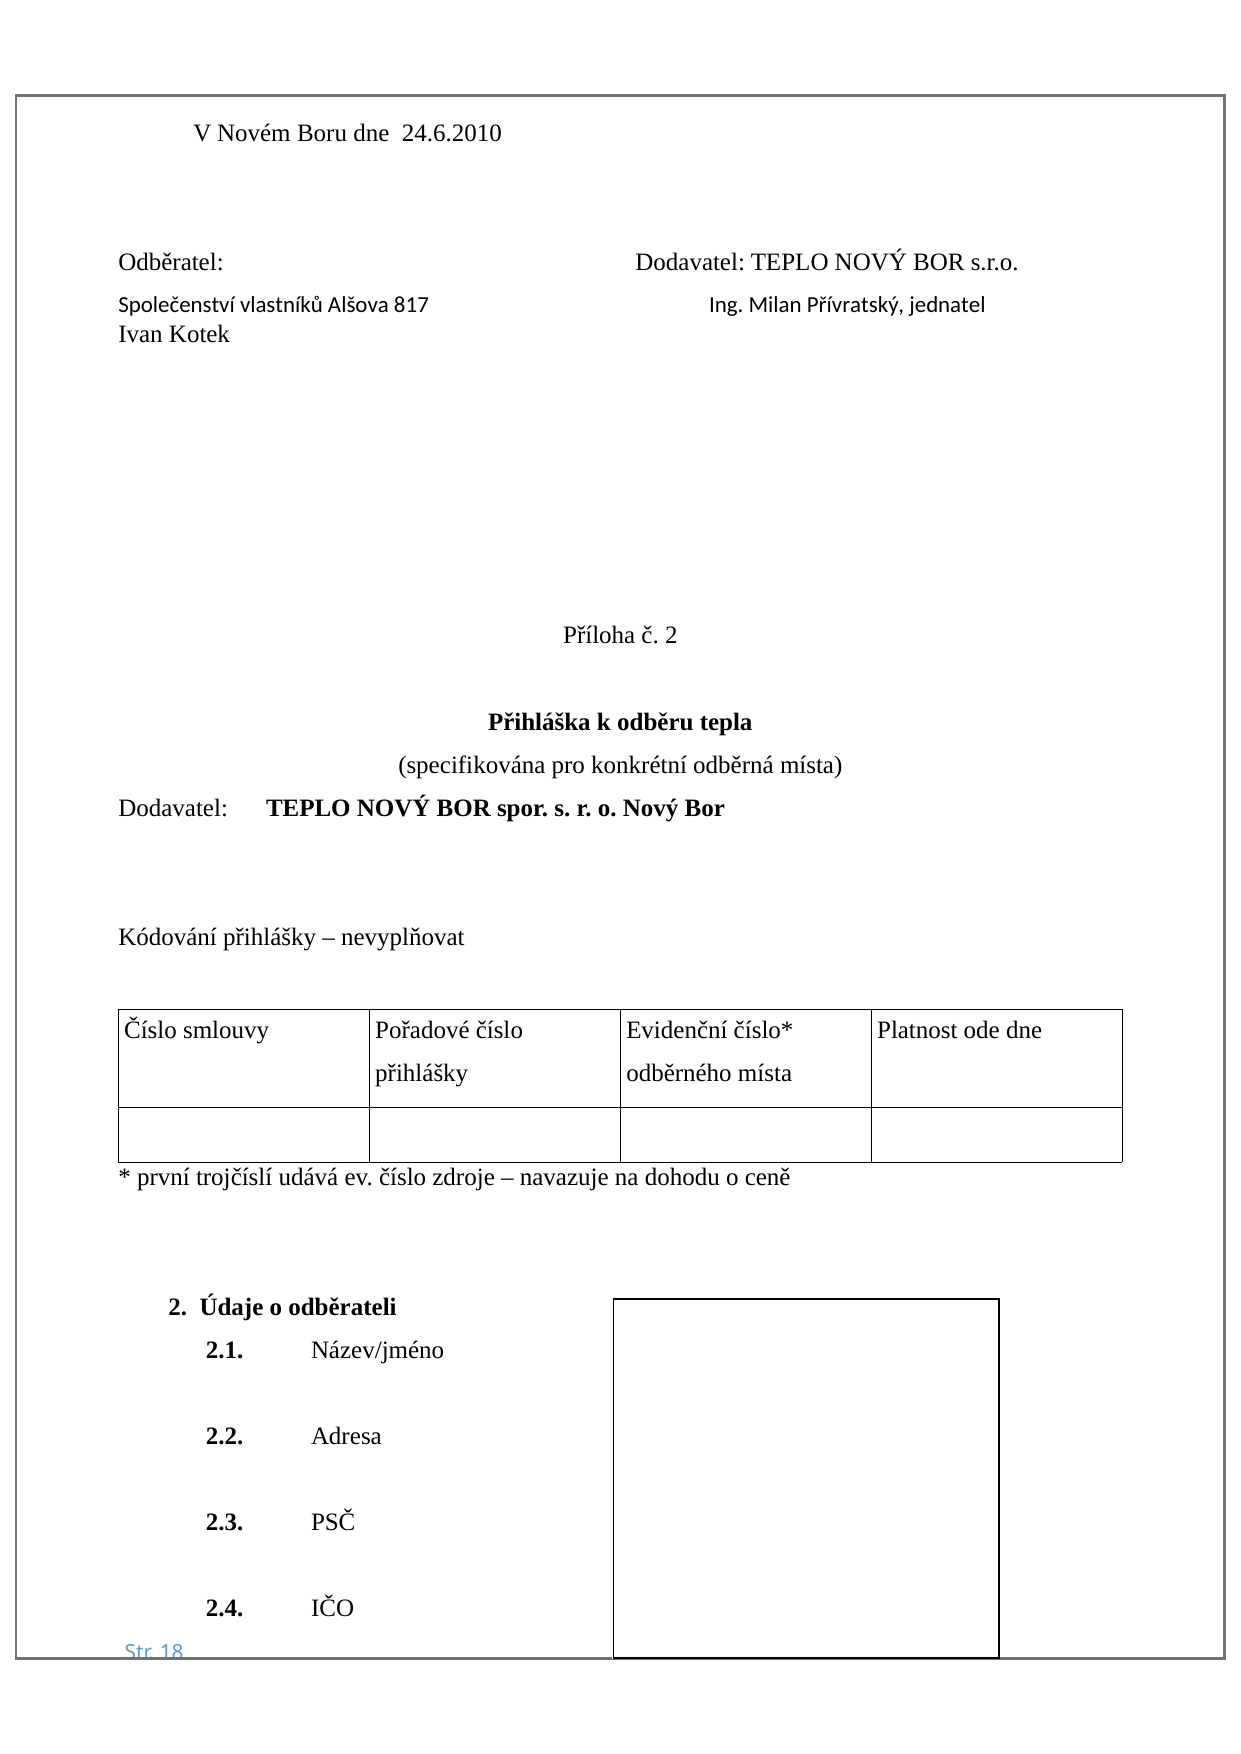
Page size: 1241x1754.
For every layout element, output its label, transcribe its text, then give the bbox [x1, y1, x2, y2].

text Společenství vlastníků Alšova 817 Ing. Milan Přívratský, jednatel [118, 291, 1122, 319]
table_header Platnost ode dne [872, 1010, 1122, 1107]
table_cell [119, 1108, 369, 1162]
text Přihláška k odběru tepla [118, 707, 1122, 736]
text V Novém Boru dne 24.6.2010 [193, 118, 1122, 147]
list [1000, 1335, 1122, 1407]
text Dodavatel: TEPLO NOVÝ BOR spor. s. r. o. Nový Bor Kódování přihlášky – nevyplňovat [118, 793, 1122, 951]
list Údaje o odběrateli [162, 1292, 1122, 1659]
text * první trojčíslí udává ev. číslo zdroje – navazuje na dohodu o ceně [118, 1163, 1122, 1191]
list Adresa [199, 1421, 612, 1493]
table_cell [621, 1108, 871, 1162]
text Odběratel: Dodavatel: TEPLO NOVÝ BOR s.r.o. [118, 247, 1122, 276]
list IČO [199, 1593, 612, 1622]
table_cell [370, 1108, 620, 1162]
text Ivan Kotek [118, 319, 1122, 477]
list [1000, 1507, 1122, 1579]
list PSČ [199, 1507, 612, 1579]
table_cell [872, 1108, 1122, 1162]
table_header Pořadové číslo přihlášky [370, 1010, 620, 1107]
list [1000, 1421, 1122, 1493]
table_header Číslo smlouvy [119, 1010, 369, 1107]
list Název/jméno [199, 1335, 612, 1407]
list [1000, 1593, 1122, 1622]
text (specifikována pro konkrétní odběrná místa) [118, 750, 1122, 779]
table_header Evidenční číslo* odběrného místa [621, 1010, 871, 1107]
text Příloha č. 2 [118, 621, 1122, 692]
